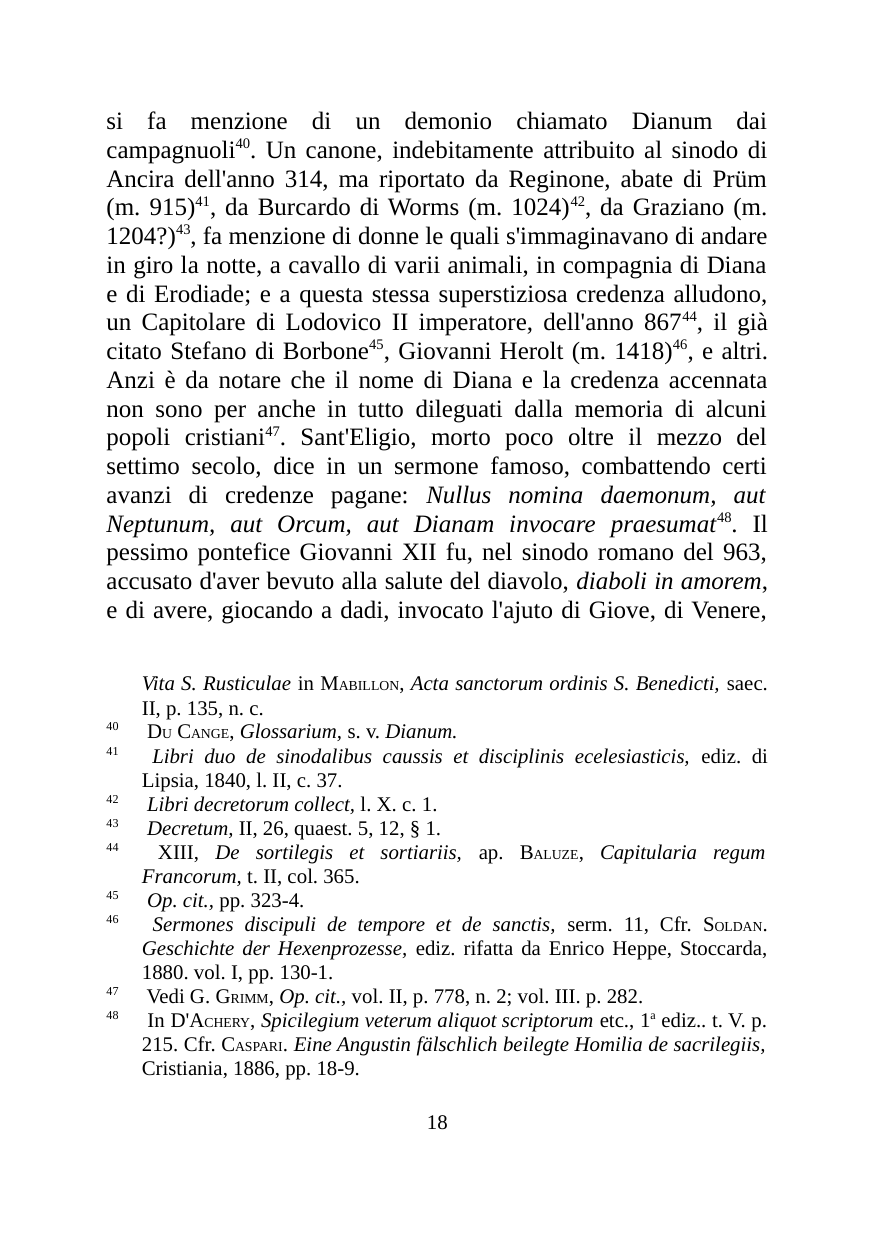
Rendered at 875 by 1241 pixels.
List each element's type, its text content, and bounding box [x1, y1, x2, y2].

text Libri decretorum collect, l. X. c. 1. [106, 792, 768, 816]
text si fa menzione di un demonio chiamato Dianum dai campagnuoli. Un canone, indebitamente attribuito al sinodo di Ancira dell'anno 314, ma riportato da Reginone, abate di Prüm (m. 915), da Burcardo di Worms (m. 1024), da Graziano (m. 1204?), fa menzione di donne le quali s'immaginavano di andare in giro la notte, a cavallo di varii animali, in compagnia di Diana e di Erodiade; e a questa stessa superstiziosa credenza alludono, un Capitolare di Lodovico II imperatore, dell'anno 867, il già citato Stefano di Borbone, Giovanni Herolt (m. 1418), e altri. Anzi è da notare che il nome di Diana e la credenza accennata non sono per anche in tutto dileguati dalla memoria di alcuni popoli cristiani. Sant'Eligio, morto poco oltre il mezzo del settimo secolo, dice in un sermone famoso, combattendo certi avanzi di credenze pagane: Nullus nomina daemonum, aut Neptunum, aut Orcum, aut Dianam invocare praesumat. Il pessimo pontefice Giovanni XII fu, nel sinodo romano del 963, accusato d'aver bevuto alla salute del diavolo, diaboli in amorem, e di avere, giocando a dadi, invocato l'ajuto di Giove, di Venere, [106, 106, 768, 624]
text XIII, De sortilegis et sortiariis, ap. Baluze, Capitularia regum Francorum, t. II, col. 365. [106, 840, 768, 888]
text Vedi G. Grimm, Op. cit., vol. II, p. 778, n. 2; vol. III. p. 282. [106, 984, 768, 1008]
text Du Cange, Glossarium, s. v. Dianum. [106, 719, 768, 743]
text Op. cit., pp. 323-4. [106, 888, 768, 912]
text Libri duo de sinodalibus caussis et disciplinis ecelesiasticis, ediz. di Lipsia, 1840, l. II, c. 37. [106, 743, 768, 792]
text Sermones discipuli de tempore et de sanctis, serm. 11, Cfr. Soldan. Geschichte der Hexenprozesse, ediz. rifatta da Enrico Heppe, Stoccarda, 1880. vol. I, pp. 130-1. [106, 912, 768, 984]
text Decretum, II, 26, quaest. 5, 12, § 1. [106, 816, 768, 840]
text Vita S. Rusticulae in Mabillon, Acta sanctorum ordinis S. Benedicti, saec. II, p. 135, n. c. [106, 671, 768, 719]
text In D'Achery, Spicilegium veterum aliquot scriptorum etc., 1a ediz.. t. V. p. 215. Cfr. Caspari. Eine Angustin fälschlich beilegte Homilia de sacrilegiis, Cristiania, 1886, pp. 18-9. [106, 1008, 768, 1080]
